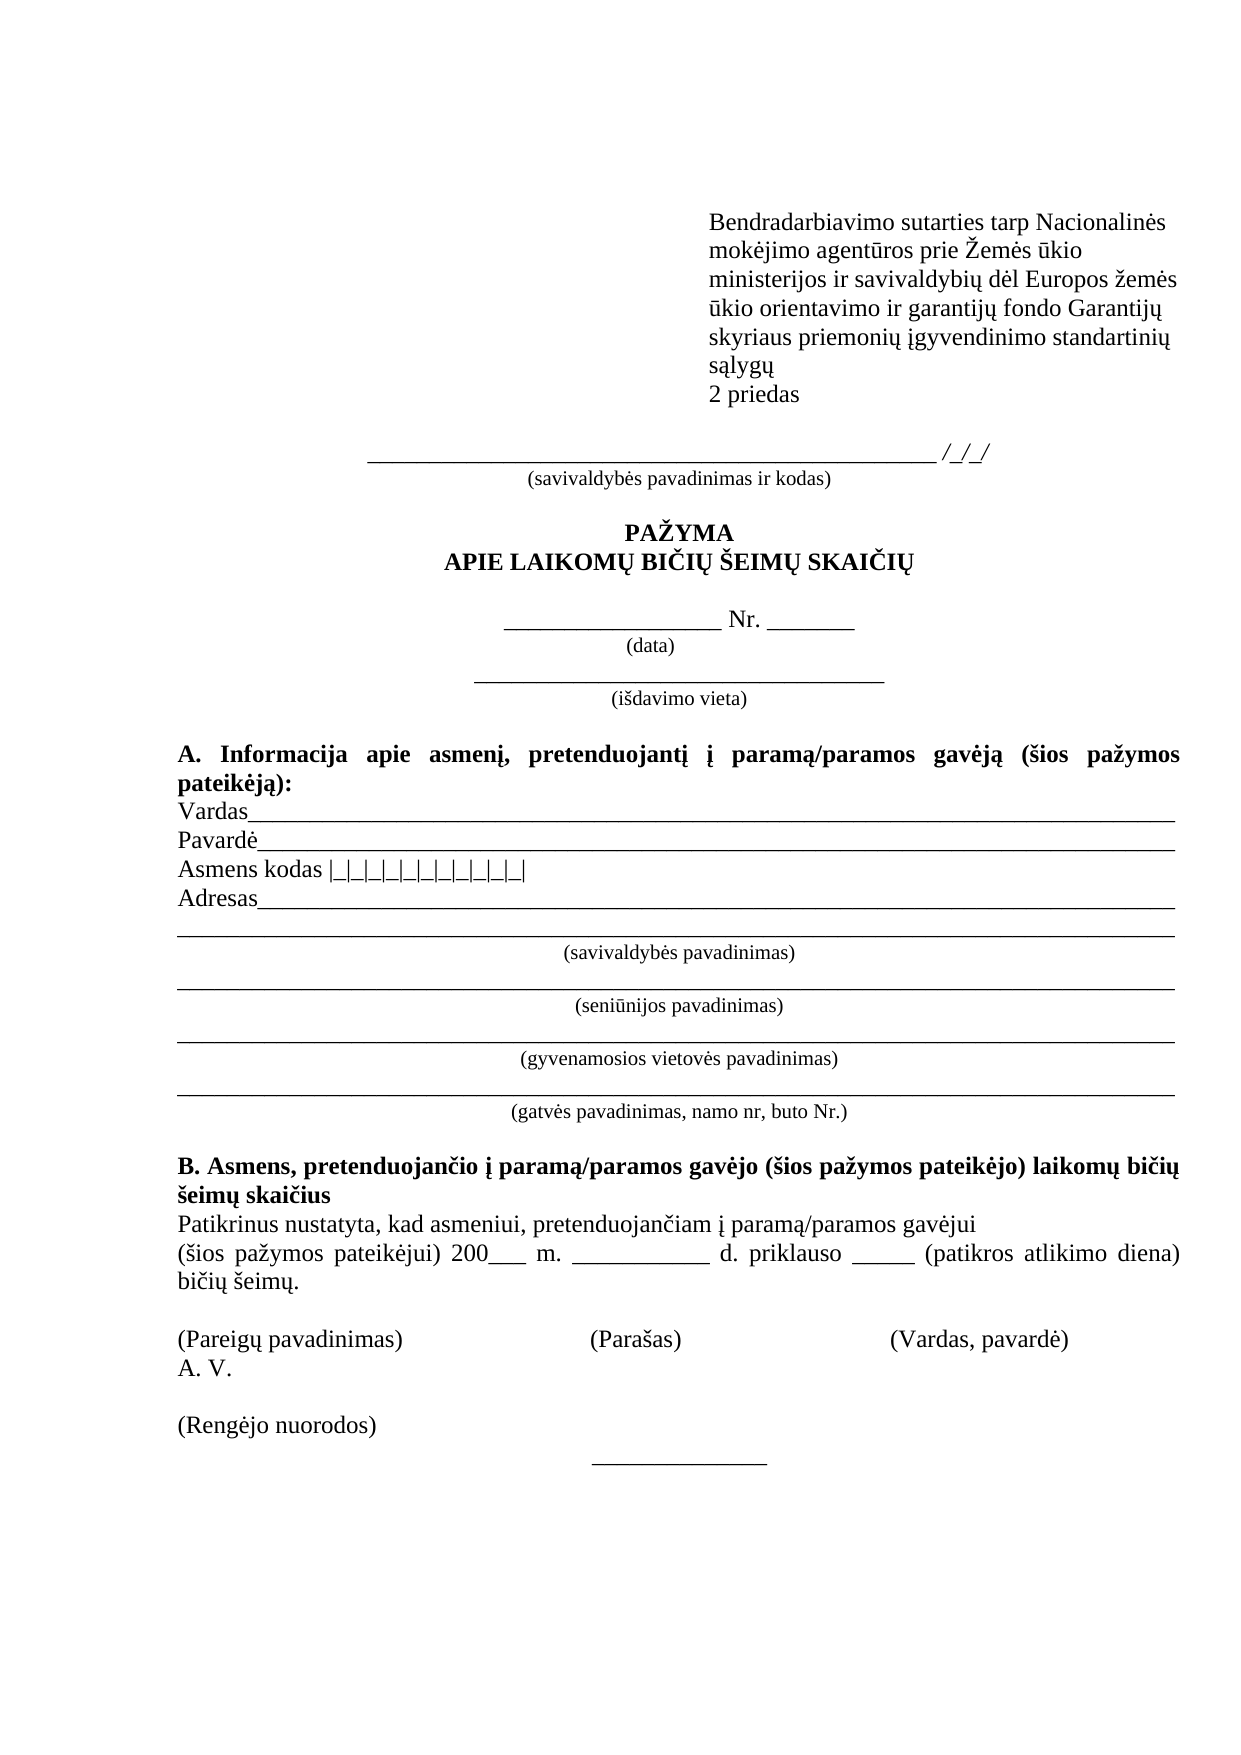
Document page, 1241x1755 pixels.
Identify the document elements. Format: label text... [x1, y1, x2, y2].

text Asmens kodas |_|_|_|_|_|_|_|_|_|_|_| [177, 854, 1181, 883]
text /_/_/ [177, 437, 1181, 465]
text skyriaus priemonių įgyvendinimo standartinių [177, 322, 1181, 350]
text Vardas [177, 796, 1181, 825]
text Bendradarbiavimo sutarties tarp Nacionalinės [177, 207, 1181, 235]
text mokėjimo agentūros prie Žemės ūkio [177, 235, 1181, 264]
text ūkio orientavimo ir garantijų fondo Garantijų [177, 293, 1181, 322]
text (gyvenamosios vietovės pavadinimas) [177, 1046, 1181, 1070]
text A. V. [177, 1353, 1181, 1381]
text Nr. _______ [177, 604, 1181, 633]
text B. Asmens, pretenduojančio į paramą/paramos gavėjo (šios pažymos pateikėjo) laikomų bičių šeimų skaičius [177, 1151, 1181, 1209]
text Patikrinus nustatyta, kad asmeniui, pretenduojančiam į paramą/paramos gavėjui [177, 1209, 1181, 1238]
text (savivaldybės pavadinimas) [177, 940, 1181, 964]
text sąlygų [177, 350, 1181, 379]
text (išdavimo vieta) [177, 686, 1181, 710]
text A. Informacija apie asmenį, pretenduojantį į paramą/paramos gavėją (šios pažymos pateikėją): [177, 739, 1181, 796]
text (data) [552, 633, 1181, 657]
text (Pareigų pavadinimas) (Parašas) (Vardas, pavardė) [177, 1324, 1181, 1353]
text (šios pažymos pateikėjui) 200___ m. ___________ d. priklauso _____ (patikros atlikimo diena) bičių šeimų. [177, 1238, 1181, 1295]
text ______________ [177, 1439, 1181, 1468]
text 2 priedas [177, 379, 1181, 408]
text (seniūnijos pavadinimas) [177, 993, 1181, 1017]
text (Rengėjo nuorodos) [177, 1410, 1181, 1439]
text Pavardė [177, 825, 1181, 854]
text PAŽYMA [177, 518, 1181, 547]
text (gatvės pavadinimas, namo nr, buto Nr.) [177, 1098, 1181, 1123]
text ministerijos ir savivaldybių dėl Europos žemės [177, 264, 1181, 293]
text (savivaldybės pavadinimas ir kodas) [177, 465, 1181, 489]
text Adresas [177, 883, 1181, 911]
text APIE LAIKOMŲ BIČIŲ ŠEIMŲ SKAIČIŲ [177, 547, 1181, 576]
